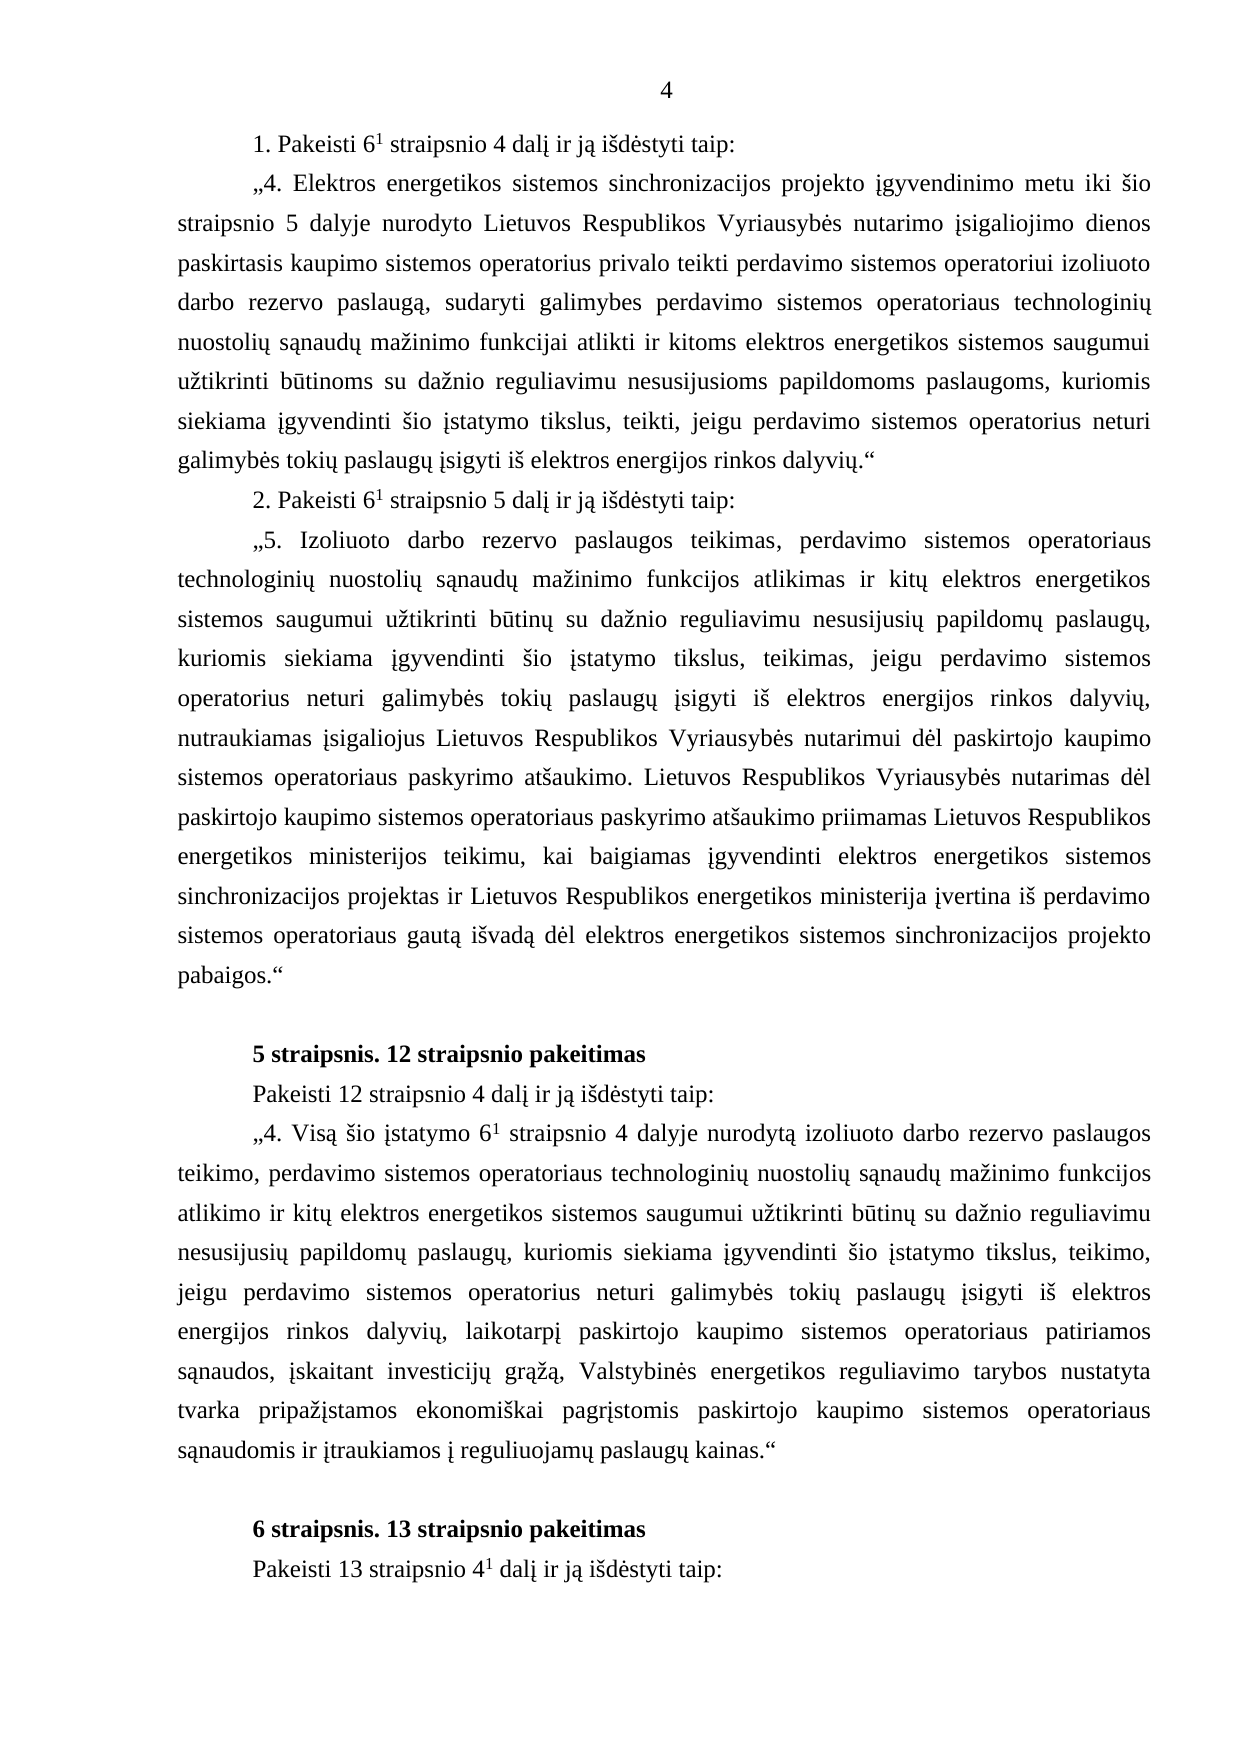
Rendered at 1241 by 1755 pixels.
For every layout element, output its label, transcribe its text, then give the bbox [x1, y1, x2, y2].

text 5 straipsnis. 12 straipsnio pakeitimas [177, 1028, 1152, 1068]
text Pakeisti 12 straipsnio 4 dalį ir ją išdėstyti taip: [177, 1068, 1152, 1108]
text 6 straipsnis. 13 straipsnio pakeitimas [177, 1503, 1152, 1543]
text „4. Elektros energetikos sistemos sinchronizacijos projekto įgyvendinimo metu iki šio straipsnio 5 dalyje nurodyto Lietuvos Respublikos Vyriausybės nutarimo įsigaliojimo dienos paskirtasis kaupimo sistemos operatorius privalo teikti perdavimo sistemos operatoriui izoliuoto darbo rezervo paslaugą, sudaryti galimybes perdavimo sistemos operatoriaus technologinių nuostolių sąnaudų mažinimo funkcijai atlikti ir kitoms elektros energetikos sistemos saugumui užtikrinti būtinoms su dažnio reguliavimu nesusijusioms papildomoms paslaugoms, kuriomis siekiama įgyvendinti šio įstatymo tikslus, teikti, jeigu perdavimo sistemos operatorius neturi galimybės tokių paslaugų įsigyti iš elektros energijos rinkos dalyvių.“ [177, 158, 1152, 474]
text „4. Visą šio įstatymo 61 straipsnio 4 dalyje nurodytą izoliuoto darbo rezervo paslaugos teikimo, perdavimo sistemos operatoriaus technologinių nuostolių sąnaudų mažinimo funkcijos atlikimo ir kitų elektros energetikos sistemos saugumui užtikrinti būtinų su dažnio reguliavimu nesusijusių papildomų paslaugų, kuriomis siekiama įgyvendinti šio įstatymo tikslus, teikimo, jeigu perdavimo sistemos operatorius neturi galimybės tokių paslaugų įsigyti iš elektros energijos rinkos dalyvių, laikotarpį paskirtojo kaupimo sistemos operatoriaus patiriamos sąnaudos, įskaitant investicijų grąžą, Valstybinės energetikos reguliavimo tarybos nustatyta tvarka pripažįstamos ekonomiškai pagrįstomis paskirtojo kaupimo sistemos operatoriaus sąnaudomis ir įtraukiamos į reguliuojamų paslaugų kainas.“ [177, 1108, 1152, 1464]
text „5. Izoliuoto darbo rezervo paslaugos teikimas, perdavimo sistemos operatoriaus technologinių nuostolių sąnaudų mažinimo funkcijos atlikimas ir kitų elektros energetikos sistemos saugumui užtikrinti būtinų su dažnio reguliavimu nesusijusių papildomų paslaugų, kuriomis siekiama įgyvendinti šio įstatymo tikslus, teikimas, jeigu perdavimo sistemos operatorius neturi galimybės tokių paslaugų įsigyti iš elektros energijos rinkos dalyvių, nutraukiamas įsigaliojus Lietuvos Respublikos Vyriausybės nutarimui dėl paskirtojo kaupimo sistemos operatoriaus paskyrimo atšaukimo. Lietuvos Respublikos Vyriausybės nutarimas dėl paskirtojo kaupimo sistemos operatoriaus paskyrimo atšaukimo priimamas Lietuvos Respublikos energetikos ministerijos teikimu, kai baigiamas įgyvendinti elektros energetikos sistemos sinchronizacijos projektas ir Lietuvos Respublikos energetikos ministerija įvertina iš perdavimo sistemos operatoriaus gautą išvadą dėl elektros energetikos sistemos sinchronizacijos projekto pabaigos.“ [177, 514, 1152, 989]
text 1. Pakeisti 61 straipsnio 4 dalį ir ją išdėstyti taip: [177, 118, 1152, 158]
text 2. Pakeisti 61 straipsnio 5 dalį ir ją išdėstyti taip: [177, 474, 1152, 514]
text Pakeisti 13 straipsnio 41 dalį ir ją išdėstyti taip: [177, 1543, 1152, 1583]
